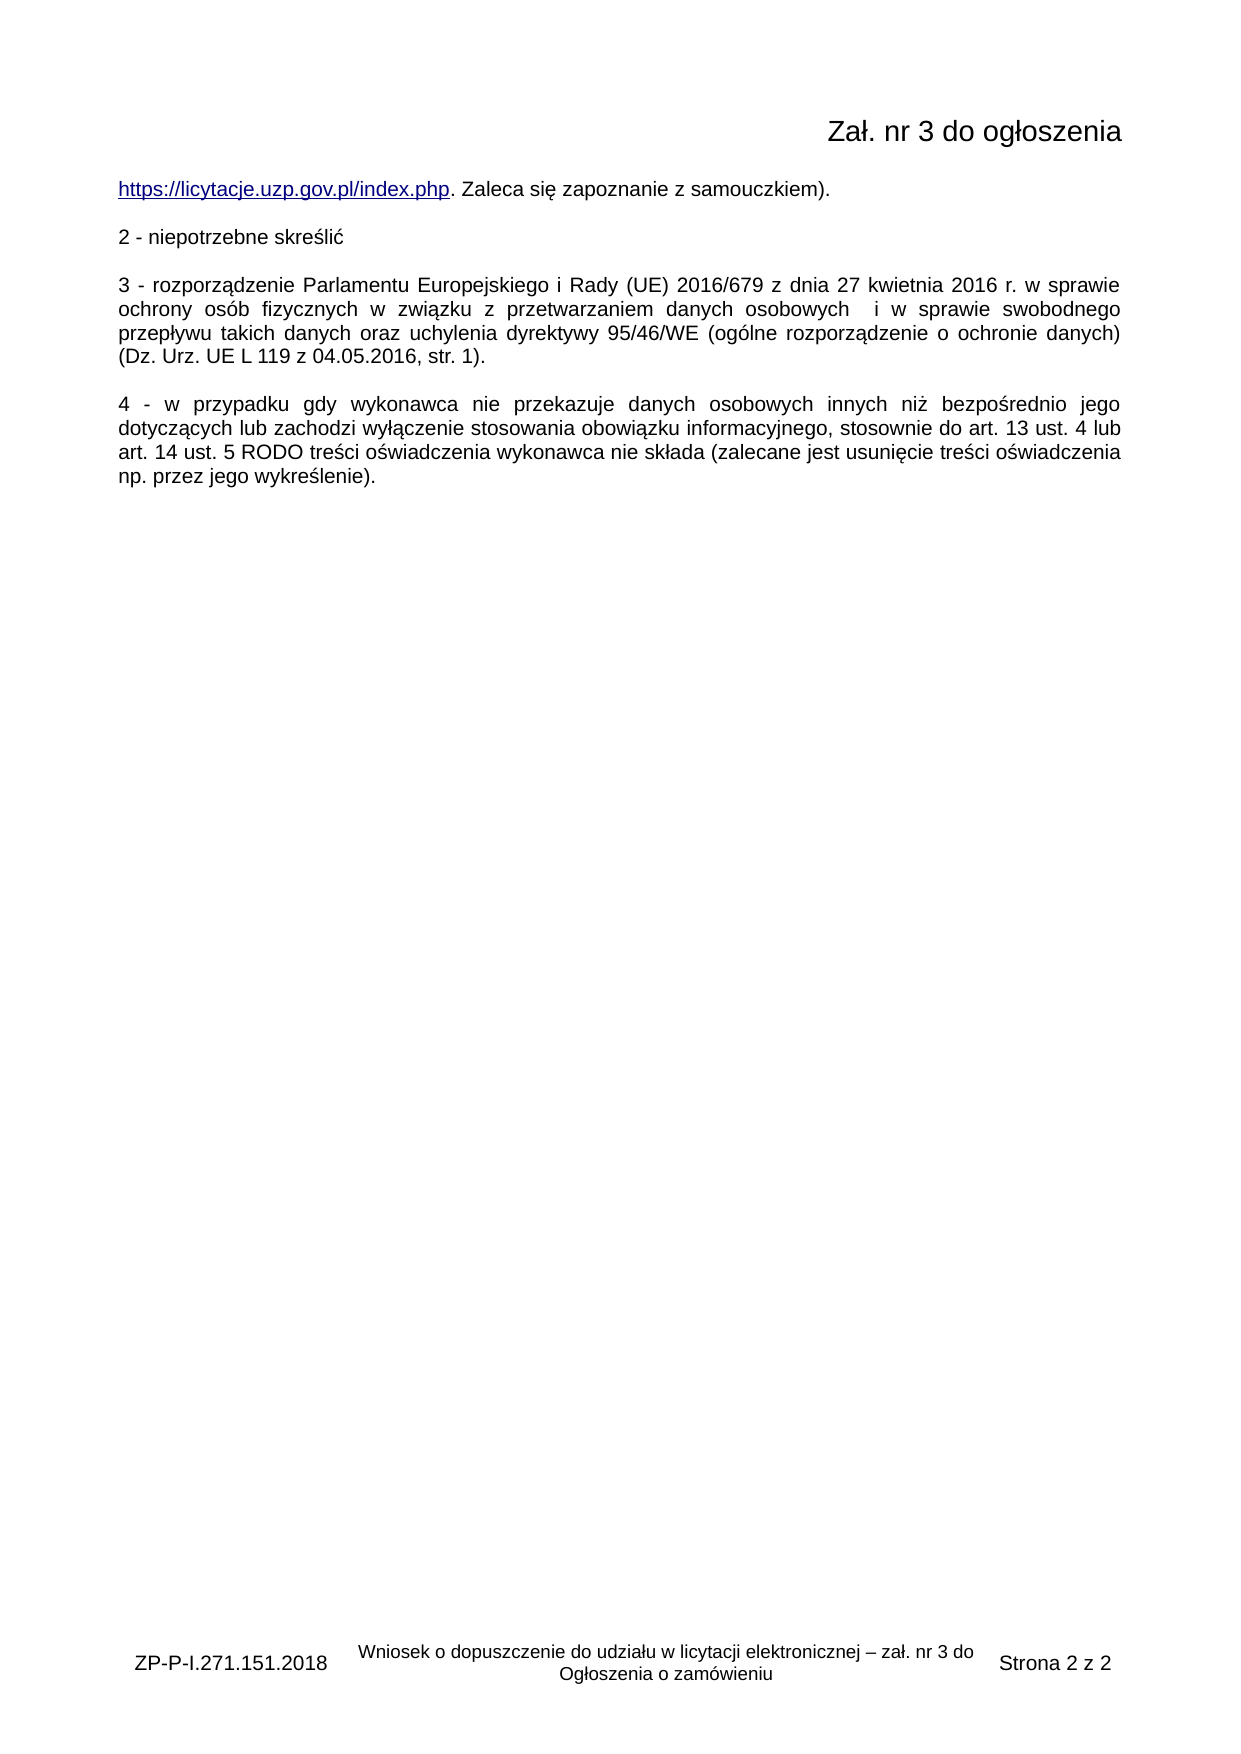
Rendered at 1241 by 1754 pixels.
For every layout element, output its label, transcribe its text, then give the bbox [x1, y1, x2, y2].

text 3 - rozporządzenie Parlamentu Europejskiego i Rady (UE) 2016/679 z dnia 27 kwietnia 2016 r. w sprawie ochrony osób fizycznych w związku z przetwarzaniem danych osobowych i w sprawie swobodnego przepływu takich danych oraz uchylenia dyrektywy 95/46/WE (ogólne rozporządzenie o ochronie danych) (Dz. Urz. UE L 119 z 04.05.2016, str. 1). [118, 272, 1122, 368]
text 4 - w przypadku gdy wykonawca nie przekazuje danych osobowych innych niż bezpośrednio jego dotyczących lub zachodzi wyłączenie stosowania obowiązku informacyjnego, stosownie do art. 13 ust. 4 lub art. 14 ust. 5 RODO treści oświadczenia wykonawca nie składa (zalecane jest usunięcie treści oświadczenia np. przez jego wykreślenie). [118, 392, 1122, 488]
text https://licytacje.uzp.gov.pl/index.php. Zaleca się zapoznanie z samouczkiem). [118, 177, 1122, 201]
text 2 - niepotrzebne skreślić [118, 224, 1122, 248]
